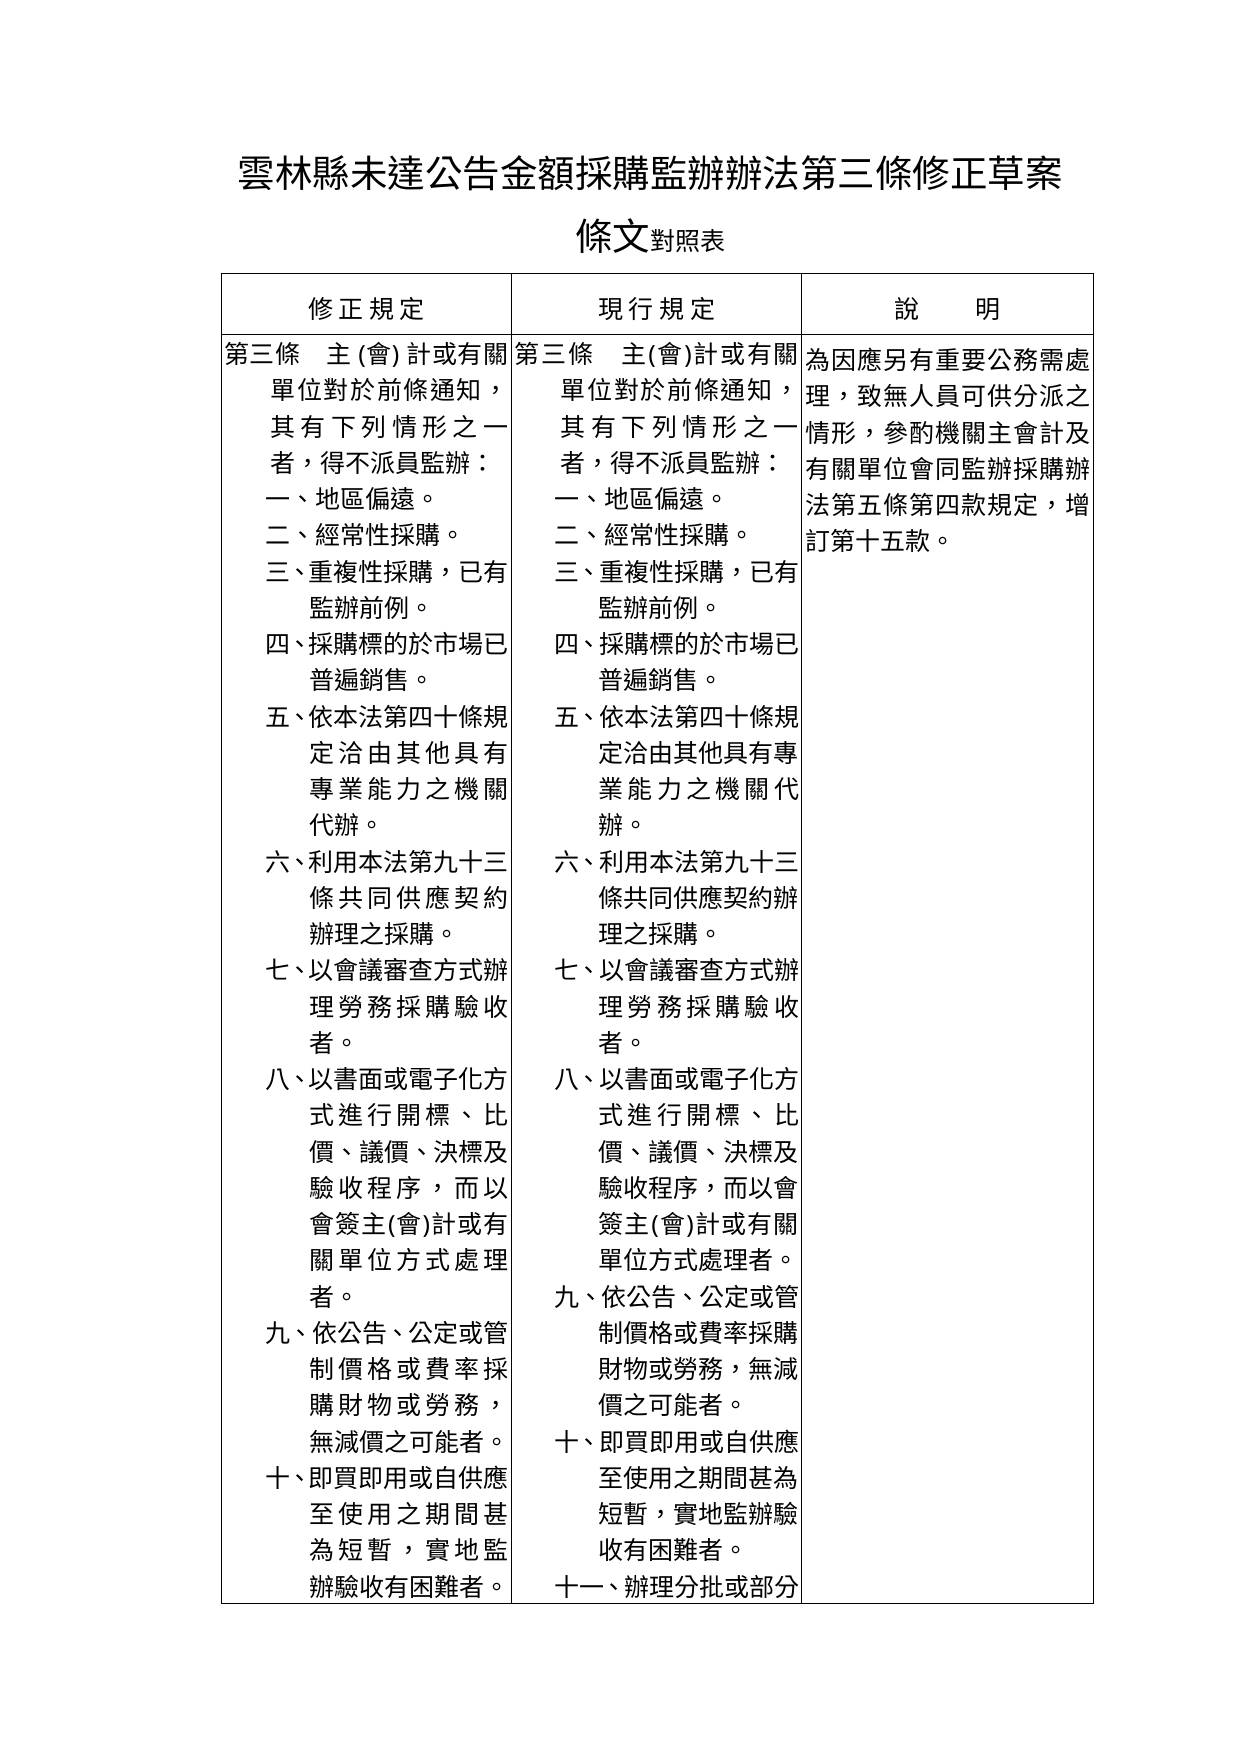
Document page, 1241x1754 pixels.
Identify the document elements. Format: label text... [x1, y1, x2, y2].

table_header 說 明 [802, 274, 1093, 333]
text 條文對照表 [177, 210, 1122, 260]
table_header 現 行 規 定 [512, 274, 801, 333]
table_cell 第三條 主 (會) 計或有關單位對於前條通知，其有下列情形之一者，得不派員監辦： 一、地區偏遠。 二、經常性採購。 三、重複性採購，已有監辦前例。 四、採購標的於市場已普遍銷售。 五、依本法第四十條規定洽由其他具有專業能力之機關代辦。 六、利用本法第九十三條共同供應契約辦理之採購。 七、以會議審查方式辦理勞務採購驗收者。 八、以書面或電子化方式進行開標、比價、議價、決標及驗收程序，而以會簽主(會)計或有關單位方式處理者。 九、依公告、公定或管制價格或費率採購財物或勞務，無減價之可能者。 十、即買即用或自供應至使用之期間甚為短暫，實地監辦驗收有困難者。 [222, 335, 511, 1603]
table_cell 第三條 主(會)計或有關單位對於前條通知，其有下列情形之一者，得不派員監辦： 一、地區偏遠。 二、經常性採購。 三、重複性採購，已有監辦前例。 四、採購標的於市場已普遍銷售。 五、依本法第四十條規定洽由其他具有專業能力之機關代辦。 六、利用本法第九十三條共同供應契約辦理之採購。 七、以會議審查方式辦理勞務採購驗收者。 八、以書面或電子化方式進行開標、比價、議價、決標及驗收程序，而以會簽主(會)計或有關單位方式處理者。 九、依公告、公定或管制價格或費率採購財物或勞務，無減價之可能者。 十、即買即用或自供應至使用之期間甚為短暫，實地監辦驗收有困難者。 十一、辦理分批或部分 [512, 335, 801, 1603]
text 雲林縣未達公告金額採購監辦辦法第三條修正草案 [177, 148, 1122, 198]
table_cell 為因應另有重要公務需處理，致無人員可供分派之情形，參酌機關主會計及有關單位會同監辦採購辦法第五條第四款規定，增訂第十五款。 [802, 335, 1093, 1603]
table_header 修 正 規 定 [222, 274, 511, 333]
